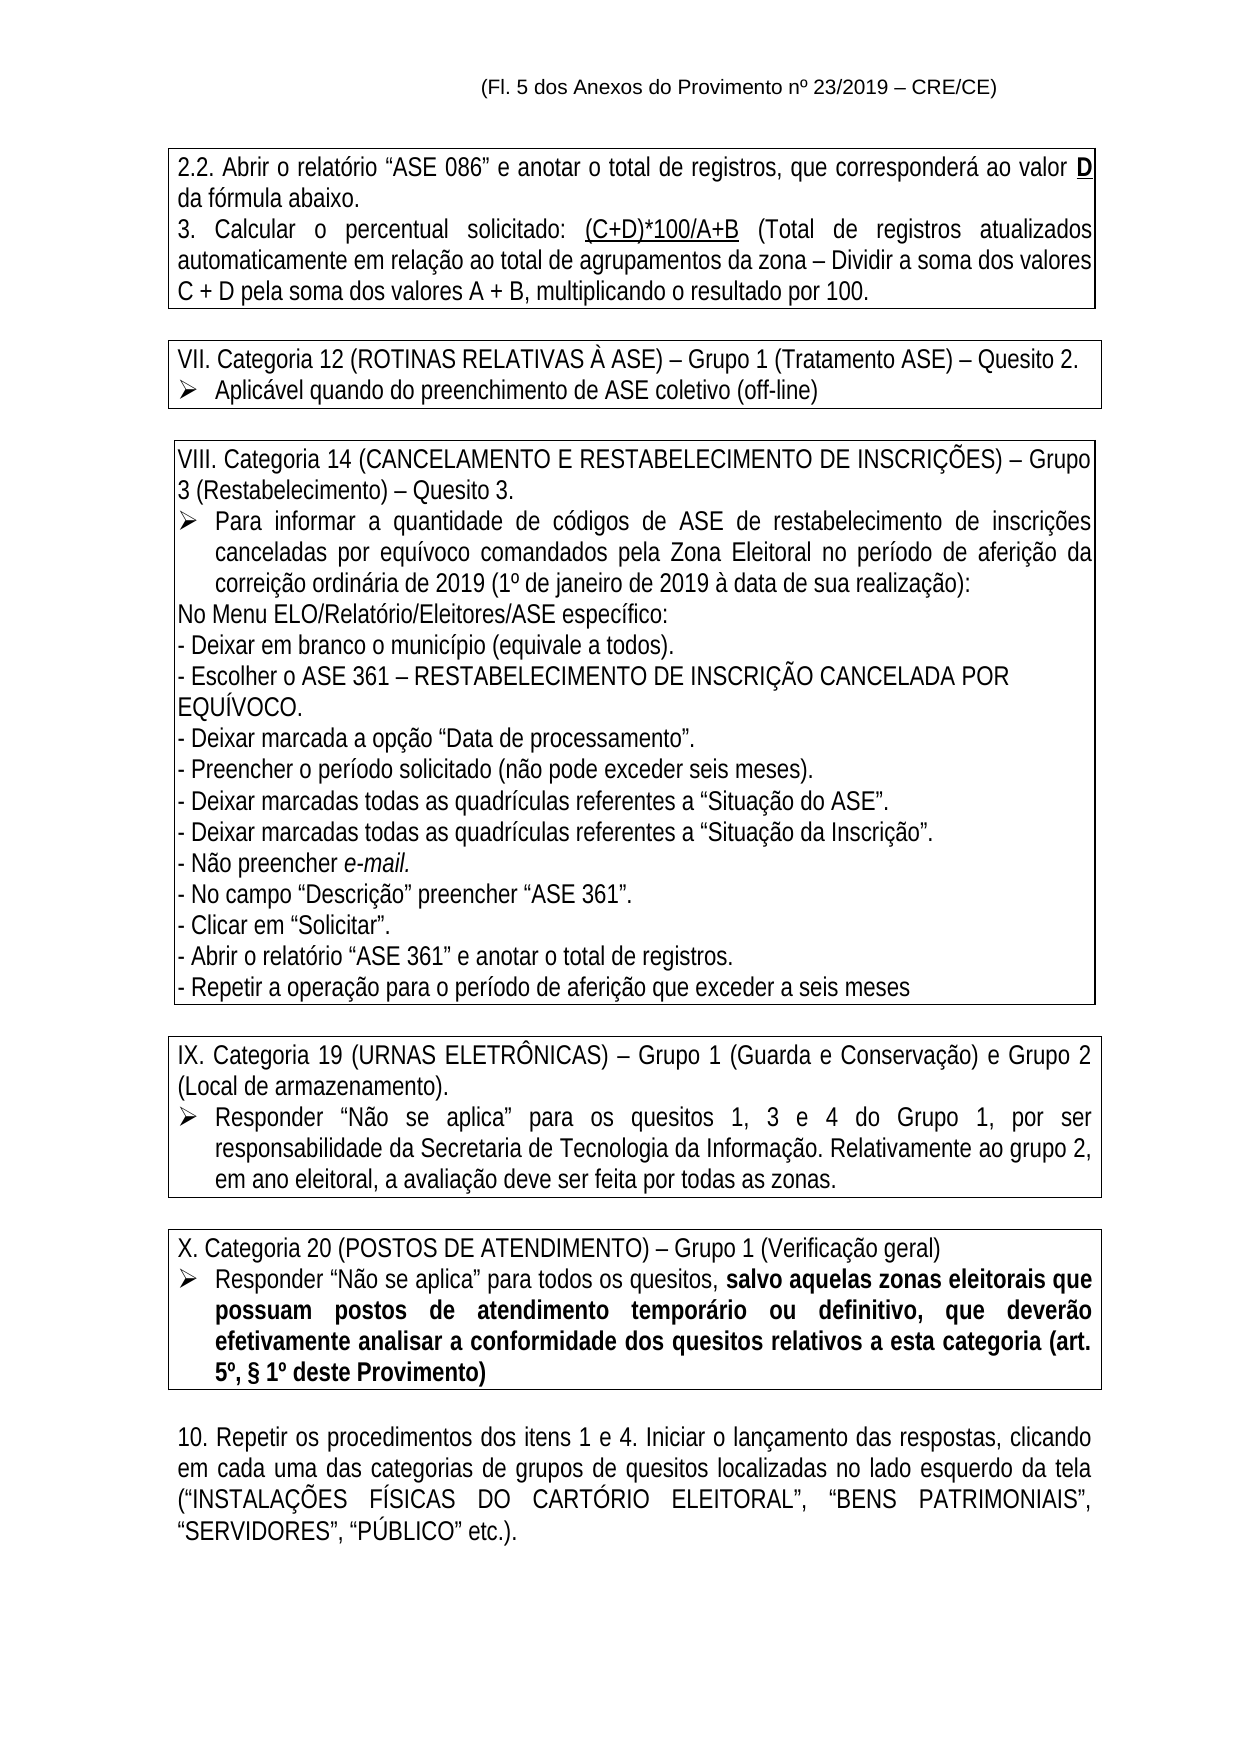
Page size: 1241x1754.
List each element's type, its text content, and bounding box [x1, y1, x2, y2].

subtitle - Clicar em “Solicitar”. [177, 909, 1092, 940]
text VII. Categoria 12 (ROTINAS RELATIVAS À ASE) – Grupo 1 (Tratamento ASE) – Quesito 2. [169, 341, 1101, 371]
list Para informar a quantidade de códigos de ASE de restabelecimento de inscrições canceladas por equívoco comandados pela Zona Eleitoral no período de aferição da correição ordinária de 2019 (1º de janeiro de 2019 à data de sua realização): [177, 505, 1092, 598]
text 10. Repetir os procedimentos dos itens 1 e 4. Iniciar o lançamento das respostas, clicando em cada uma das categorias de grupos de quesitos localizadas no lado esquerdo da tela (“INSTALAÇÕES FÍSICAS DO CARTÓRIO ELEITORAL”, “BENS PATRIMONIAIS”, “SERVIDORES”, “PÚBLICO” etc.). [177, 1421, 1092, 1546]
subtitle - Deixar em branco o município (equivale a todos). [177, 629, 1092, 660]
subtitle - Deixar marcadas todas as quadrículas referentes a “Situação da Inscrição”. [177, 816, 1092, 847]
list Responder “Não se aplica” para os quesitos 1, 3 e 4 do Grupo 1, por ser responsabilidade da Secretaria de Tecnologia da Informação. Relativamente ao grupo 2, em ano eleitoral, a avaliação deve ser feita por todas as zonas. [169, 1098, 1101, 1197]
text VIII. Categoria 14 (CANCELAMENTO E RESTABELECIMENTO DE INSCRIÇÕES) – Grupo 3 (Restabelecimento) – Quesito 3. [175, 441, 1094, 505]
text - Repetir a operação para o período de aferição que exceder a seis meses [175, 968, 1094, 1004]
subtitle - Deixar marcadas todas as quadrículas referentes a “Situação do ASE”. [177, 784, 1092, 816]
text X. Categoria 20 (POSTOS DE ATENDIMENTO) – Grupo 1 (Verificação geral) [169, 1230, 1101, 1260]
subtitle - Escolher o ASE 361 – RESTABELECIMENTO DE INSCRIÇÃO CANCELADA POR EQUÍVOCO. [177, 660, 1092, 722]
list Aplicável quando do preenchimento de ASE coletivo (off-line) [169, 371, 1101, 408]
subtitle - Deixar marcada a opção “Data de processamento”. [177, 722, 1092, 753]
subtitle No Menu ELO/Relatório/Eleitores/ASE específico: [177, 598, 1092, 629]
list Responder “Não se aplica” para todos os quesitos, salvo aquelas zonas eleitorais que possuam postos de atendimento temporário ou definitivo, que deverão efetivamente analisar a conformidade dos quesitos relativos a esta categoria (art. 5º, § 1º deste Provimento) [169, 1260, 1101, 1389]
text - Abrir o relatório “ASE 361” e anotar o total de registros. [177, 940, 1092, 968]
subtitle - No campo “Descrição” preencher “ASE 361”. [177, 878, 1092, 909]
text 2.2. Abrir o relatório “ASE 086” e anotar o total de registros, que corresponderá ao valor D da fórmula abaixo. [169, 149, 1094, 210]
text 3. Calcular o percentual solicitado: (C+D)*100/A+B (Total de registros atualizados automaticamente em relação ao total de agrupamentos da zona – Dividir a soma dos valores C + D pela soma dos valores A + B, multiplicando o resultado por 100. [169, 210, 1094, 308]
text IX. Categoria 19 (URNAS ELETRÔNICAS) – Grupo 1 (Guarda e Conservação) e Grupo 2 (Local de armazenamento). [169, 1037, 1101, 1098]
subtitle - Não preencher e-mail. [177, 847, 1092, 878]
subtitle - Preencher o período solicitado (não pode exceder seis meses). [177, 753, 1092, 784]
